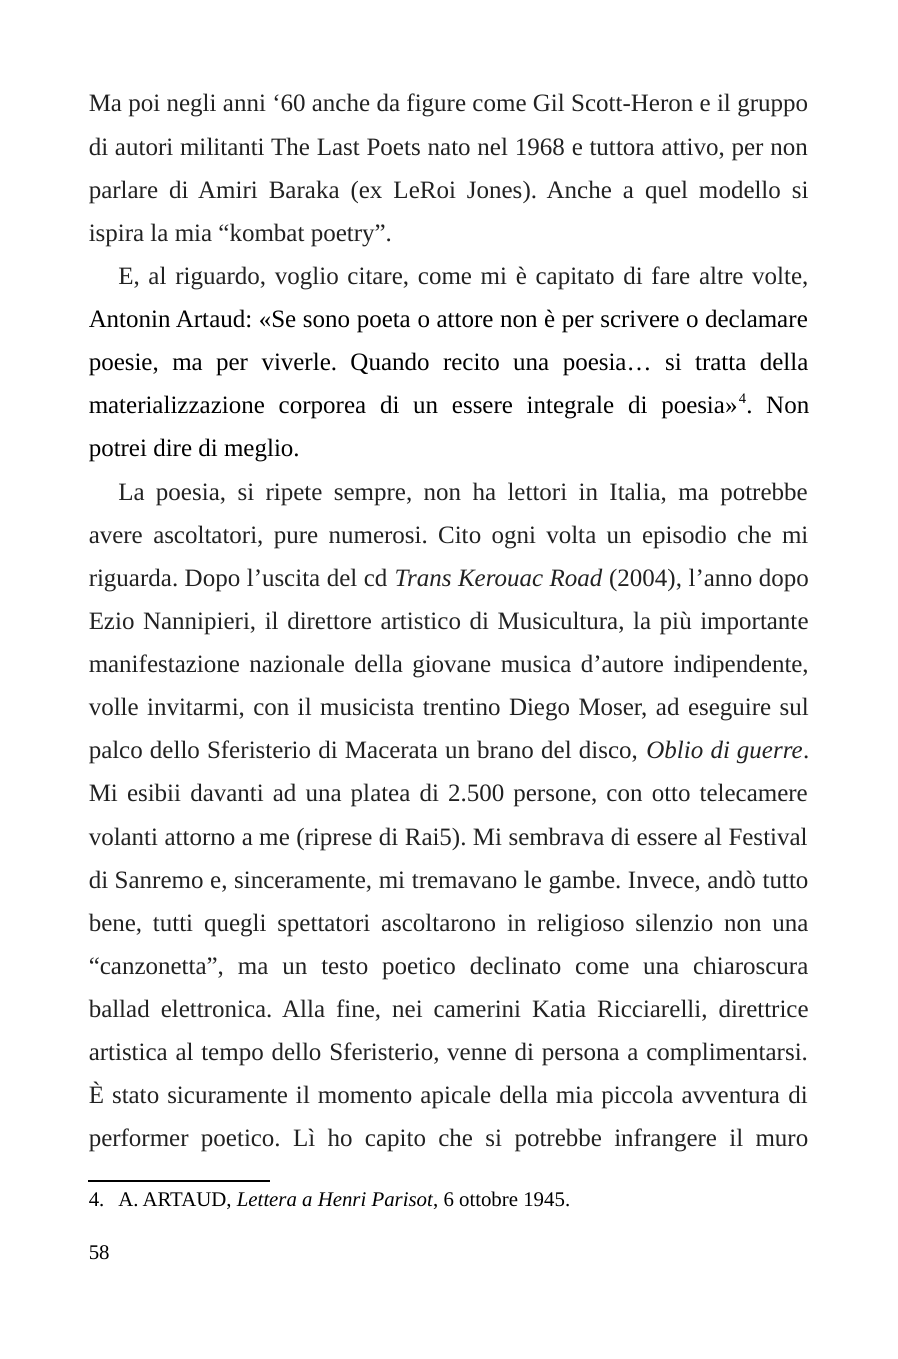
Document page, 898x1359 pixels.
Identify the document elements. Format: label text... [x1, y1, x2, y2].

text La poesia, si ripete sempre, non ha lettori in Italia, ma potrebbe avere ascoltatori, pure numerosi. Cito ogni volta un episodio che mi riguarda. Dopo l’uscita del cd Trans Kerouac Road (2004), l’anno dopo Ezio Nannipieri, il direttore artistico di Musicultura, la più importante manifestazione nazionale della giovane musica d’autore indipendente, volle invitarmi, con il musicista trentino Diego Moser, ad eseguire sul palco dello Sferisterio di Macerata un brano del disco, Oblio di guerre. Mi esibii davanti ad una platea di 2.500 persone, con otto telecamere volanti attorno a me (riprese di Rai5). Mi sembrava di essere al Festival di Sanremo e, sinceramente, mi tremavano le gambe. Invece, andò tutto bene, tutti quegli spettatori ascoltarono in religioso silenzio non una “canzonetta”, ma un testo poetico declinato come una chiaroscura ballad elettronica. Alla fine, nei camerini Katia Ricciarelli, direttrice artistica al tempo dello Sferisterio, venne di persona a complimentarsi. È stato sicuramente il momento apicale della mia piccola avventura di performer poetico. Lì ho capito che si potrebbe infrangere il muro [88, 477, 809, 1152]
text A. ARTAUD, Lettera a Henri Parisot, 6 ottobre 1945. [88, 1187, 809, 1211]
text E, al riguardo, voglio citare, come mi è capitato di fare altre volte, Antonin Artaud: «Se sono poeta o attore non è per scrivere o declamare poesie, ma per viverle. Quando recito una poesia… si tratta della materializzazione corporea di un essere integrale di poesia». Non potrei dire di meglio. [88, 261, 809, 462]
text Ma poi negli anni ‘60 anche da figure come Gil Scott-Heron e il gruppo di autori militanti The Last Poets nato nel 1968 e tuttora attivo, per non parlare di Amiri Baraka (ex LeRoi Jones). Anche a quel modello si ispira la mia “kombat poetry”. [88, 88, 809, 247]
